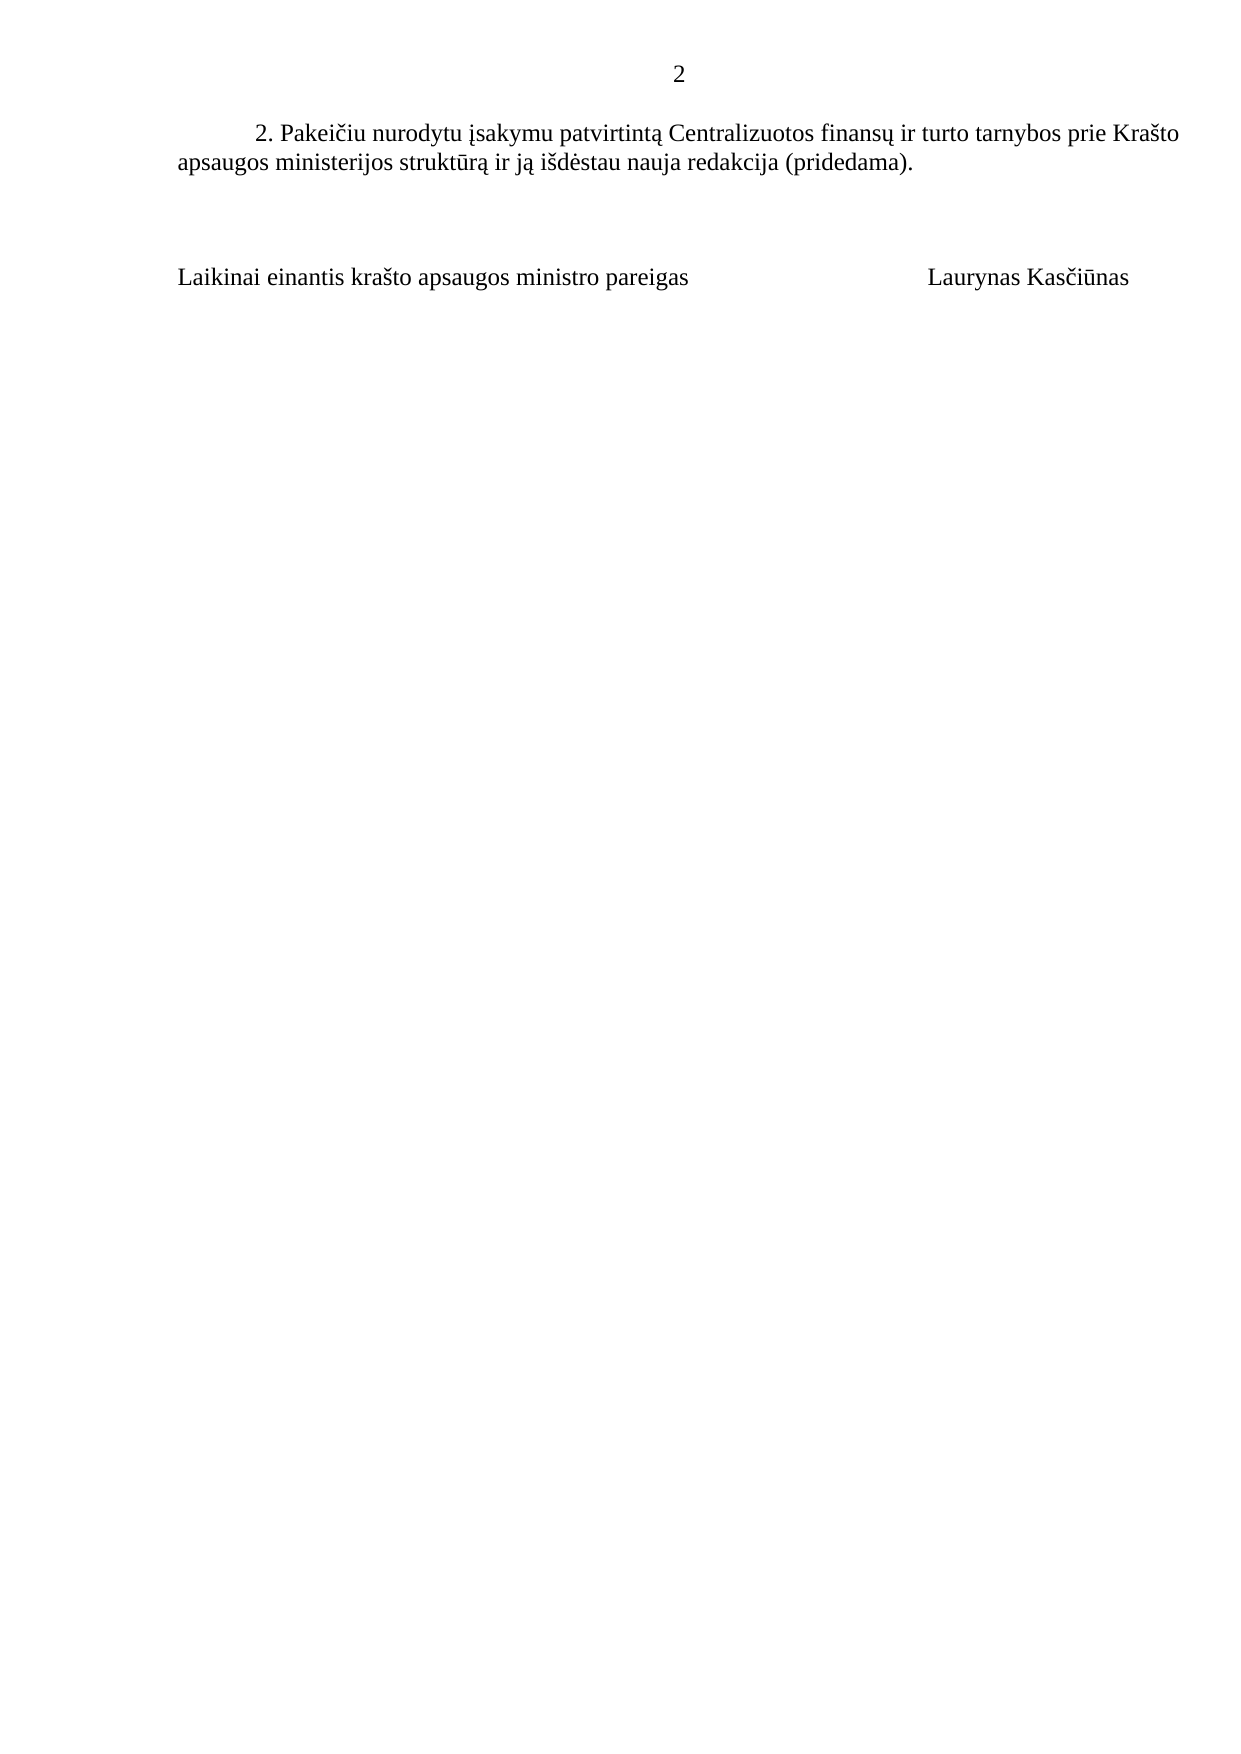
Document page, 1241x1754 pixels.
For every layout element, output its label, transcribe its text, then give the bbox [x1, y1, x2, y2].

text 2. Pakeičiu nurodytu įsakymu patvirtintą Centralizuotos finansų ir turto tarnybos prie Krašto apsaugos ministerijos struktūrą ir ją išdėstau nauja redakcija (pridedama). [177, 118, 1181, 176]
text Laikinai einantis krašto apsaugos ministro pareigas Laurynas Kasčiūnas [177, 262, 1181, 291]
